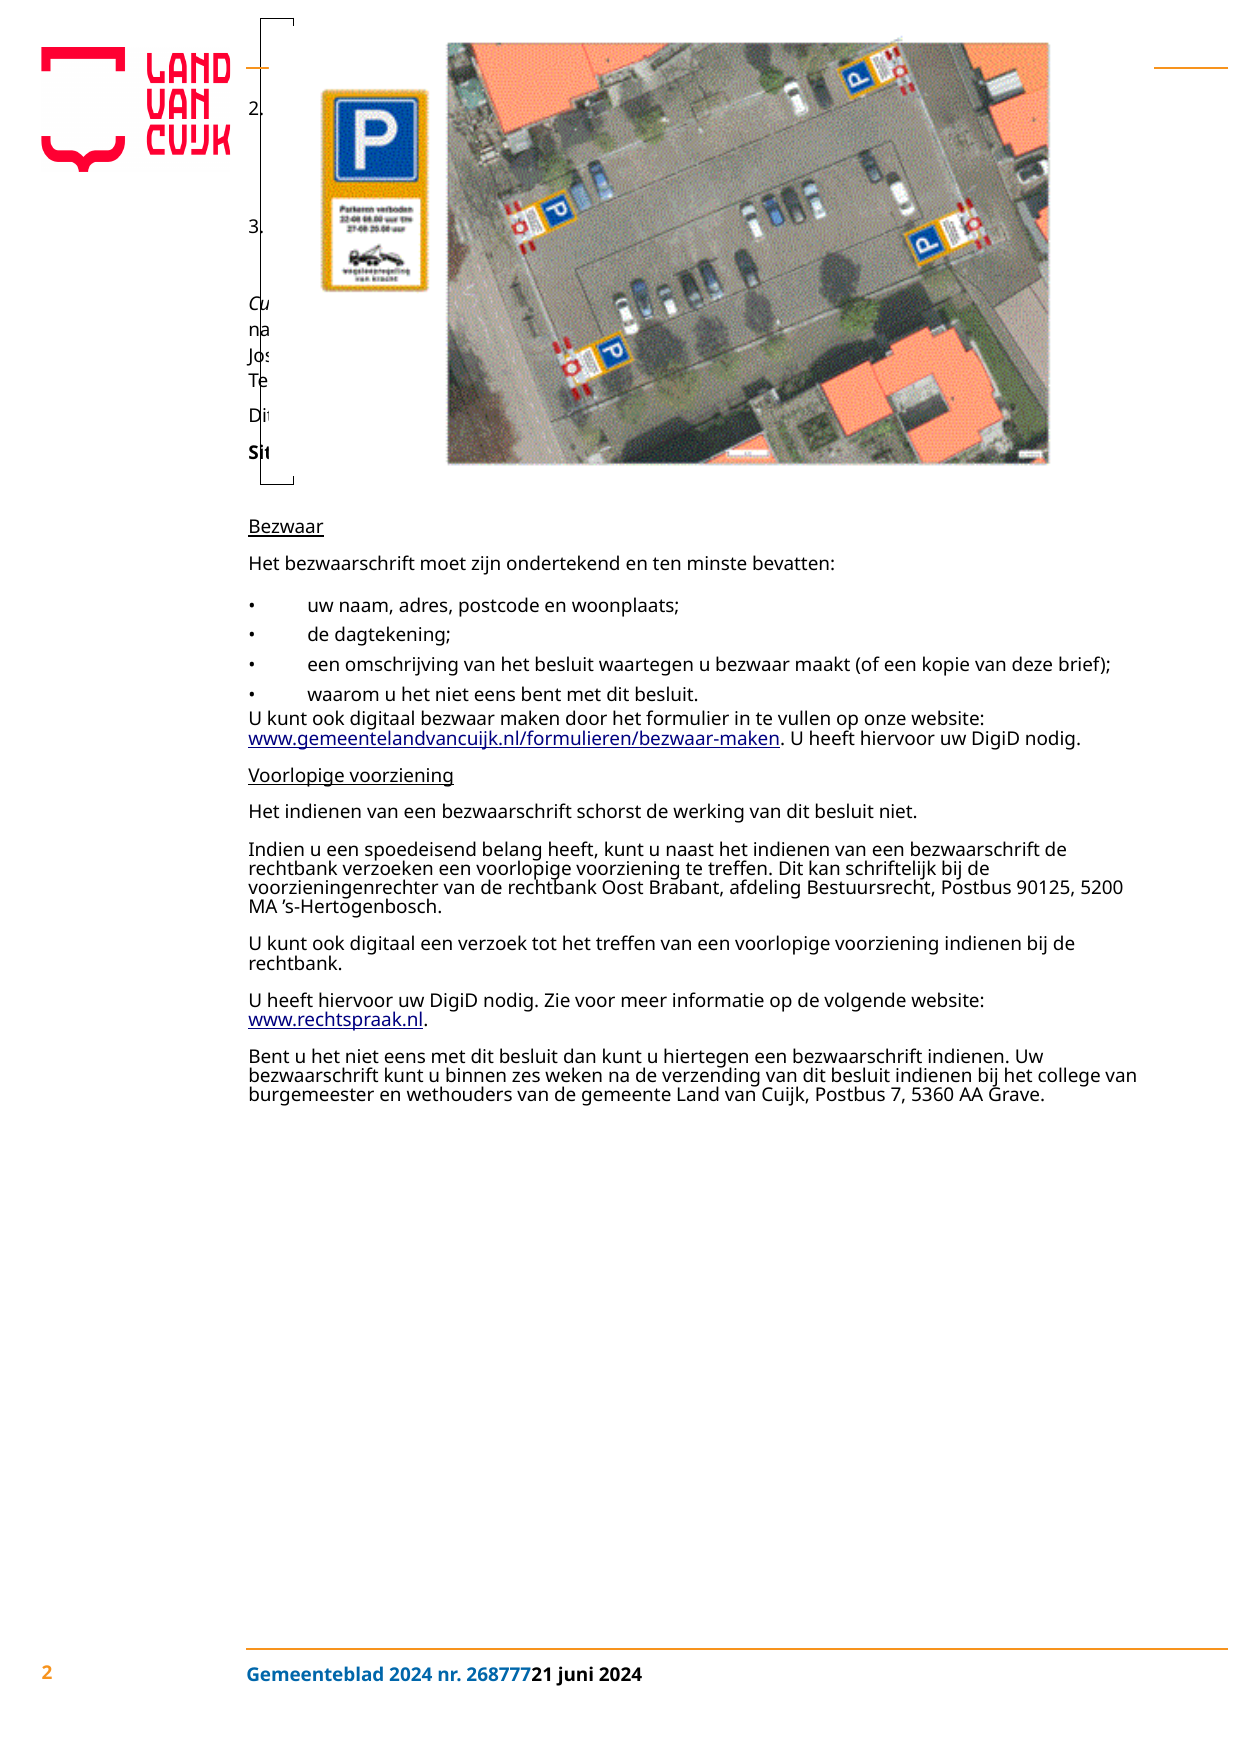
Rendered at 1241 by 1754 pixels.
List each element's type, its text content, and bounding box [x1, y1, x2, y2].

list de dagtekening; [248, 622, 1152, 647]
text Indien u een spoedeisend belang heeft, kunt u naast het indienen van een bezwaarschrift de rechtbank verzoeken een voorlopige voorziening te treffen. Dit kan schriftelijk bij de voorzieningenrechter van de rechtbank Oost Brabant, afdeling Bestuursrecht, Postbus 90125, 5200 MA ’s-Hertogenbosch. [248, 841, 1152, 918]
text U kunt ook digitaal een verzoek tot het treffen van een voorlopige voorziening indienen bij de rechtbank. [248, 935, 1152, 974]
list waarom u het niet eens bent met dit besluit. [248, 681, 1152, 706]
text Het indienen van een bezwaarschrift schorst de werking van dit besluit niet. [248, 803, 1152, 823]
text Bezwaar [248, 518, 1152, 537]
text Jos Bennink [248, 342, 260, 368]
text Het bezwaarschrift moet zijn ondertekend en ten minste bevatten: [248, 555, 1152, 574]
text U kunt ook digitaal bezwaar maken door het formulier in te vullen op onze website: www.gemeentelandvancuijk.nl/formulieren/bezwaar-maken. U heeft hiervoor uw DigiD nodig. [248, 710, 1152, 749]
text Bent u het niet eens met dit besluit dan kunt u hiertegen een bezwaarschrift indienen. Uw bezwaarschrift kunt u binnen zes weken na de verzending van dit besluit indienen bij het college van burgemeester en wethouders van de gemeente Land van Cuijk, Postbus 7, 5360 AA Grave. [248, 1048, 1152, 1106]
text U heeft hiervoor uw DigiD nodig. Zie voor meer informatie op de volgende website: www.rechtspraak.nl. [248, 992, 1152, 1030]
list een omschrijving van het besluit waartegen u bezwaar maakt (of een kopie van deze brief); [248, 651, 1152, 677]
text Voorlopige voorziening [248, 767, 1152, 786]
picture [41, 47, 231, 172]
list uw naam, adres, postcode en woonplaats; [248, 592, 1152, 618]
picture [268, 26, 1154, 476]
